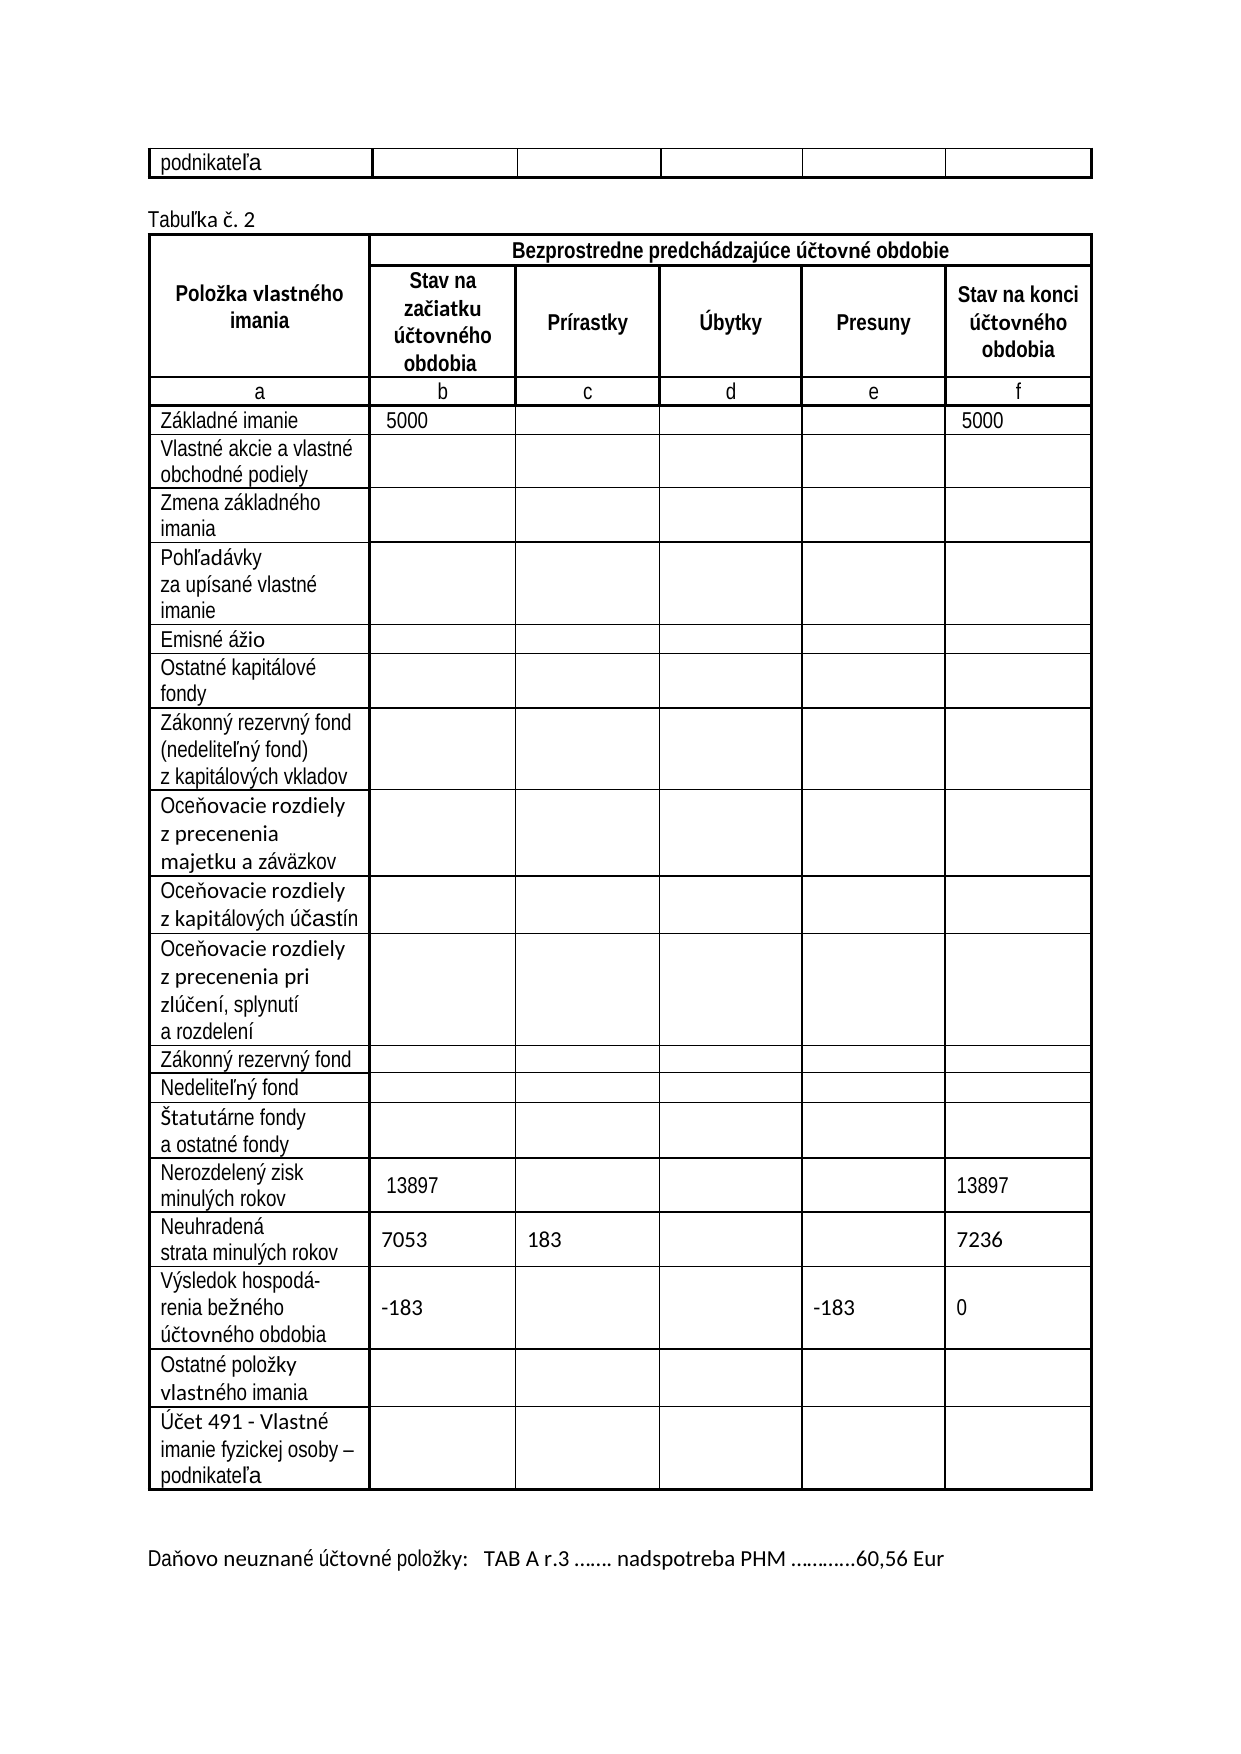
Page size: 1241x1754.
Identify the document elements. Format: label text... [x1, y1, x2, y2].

table_cell [946, 1407, 1090, 1488]
table_cell 13897 [371, 1159, 515, 1211]
table_cell [371, 543, 515, 624]
table_cell [516, 1103, 659, 1157]
table_cell [946, 877, 1090, 933]
table_cell [516, 934, 659, 1044]
table_cell [516, 1267, 659, 1348]
table_cell -183 [803, 1267, 944, 1348]
table_cell b [371, 378, 514, 404]
table_cell [516, 543, 659, 624]
table_cell Oceňovacie rozdiely z precenenia majetku a záväzkov [151, 791, 368, 875]
table_cell [371, 709, 515, 789]
table_cell [946, 1350, 1090, 1406]
table_cell Výsledok hospodá-renia bežného účtovného obdobia [151, 1267, 368, 1348]
table_header Položka vlastného imania [151, 236, 368, 376]
table_cell d [661, 378, 800, 404]
table_header Bezprostredne predchádzajúce účtovné obdobie [371, 236, 1090, 264]
table_cell Oceňovacie rozdiely z precenenia pri zlúčení, splynutí a rozdelení [151, 934, 368, 1044]
table_cell [803, 1159, 944, 1211]
table_cell Stav na začiatku účtovného obdobia [371, 267, 514, 376]
table_cell [803, 709, 944, 789]
table_cell Prírastky [517, 267, 658, 376]
table_cell [946, 625, 1090, 653]
table_cell podnikateľa [151, 149, 371, 176]
table_cell [660, 1046, 801, 1072]
table_cell [660, 1407, 801, 1488]
table_cell Nerozdelený zisk minulých rokov [151, 1159, 368, 1211]
table_cell [371, 1407, 515, 1488]
table_cell Stav na konci účtovného obdobia [947, 267, 1090, 376]
table_cell 5000 [946, 407, 1090, 433]
table_cell [660, 1159, 801, 1211]
table_cell [371, 654, 515, 707]
table_cell [660, 407, 801, 433]
table_cell [660, 790, 801, 875]
table_cell [803, 488, 944, 541]
table_cell [660, 709, 801, 789]
table_cell [516, 877, 659, 933]
table_cell Ostatné kapitálové fondy [151, 654, 368, 707]
table_cell -183 [371, 1267, 515, 1348]
table_cell [660, 1103, 801, 1157]
table_cell [803, 1213, 944, 1266]
table_cell Zmena základného imania [151, 489, 368, 541]
table_cell [660, 625, 801, 653]
table_cell 13897 [946, 1159, 1090, 1211]
table_cell [516, 1073, 659, 1102]
table_cell [660, 1350, 801, 1406]
table_cell c [517, 378, 658, 404]
table_cell [516, 435, 659, 487]
table_cell [946, 934, 1090, 1044]
table_cell [946, 790, 1090, 875]
table_cell [516, 790, 659, 875]
table_cell [946, 1073, 1090, 1102]
table_cell f [947, 378, 1090, 404]
table_cell [946, 1046, 1090, 1072]
table_cell [946, 543, 1090, 624]
table_cell a [151, 378, 368, 404]
table_cell 0 [946, 1267, 1090, 1348]
table_cell [374, 149, 517, 176]
table_cell [803, 790, 944, 875]
table_cell [518, 149, 660, 176]
table_cell [946, 1103, 1090, 1157]
table_cell [371, 1350, 515, 1406]
table_cell [946, 654, 1090, 707]
table_cell [803, 877, 944, 933]
table_cell [803, 1407, 944, 1488]
table_cell [803, 435, 944, 487]
table_cell [660, 543, 801, 624]
table_cell [371, 1046, 515, 1072]
table_cell 5000 [371, 407, 515, 433]
table_cell [371, 625, 515, 653]
table_cell [946, 149, 1090, 176]
table_cell Nedeliteľný fond [151, 1074, 368, 1102]
table_cell [660, 1267, 801, 1348]
table_cell [660, 934, 801, 1044]
table_cell 7053 [371, 1213, 515, 1266]
table_cell [803, 1046, 944, 1072]
table_cell [371, 435, 515, 487]
table_cell [803, 934, 944, 1044]
table_cell Vlastné akcie a vlastné obchodné podiely [151, 435, 368, 487]
table_cell [803, 654, 944, 707]
table_cell e [803, 378, 944, 404]
table_cell [660, 488, 801, 541]
table_cell [803, 149, 945, 176]
table_cell [660, 1073, 801, 1102]
table_cell [662, 149, 802, 176]
table_cell [516, 1046, 659, 1072]
table_cell [516, 1159, 659, 1211]
table_cell Zákonný rezervný fond [151, 1046, 368, 1072]
table_cell [516, 1407, 659, 1488]
table_cell [660, 1213, 801, 1266]
table_cell [371, 934, 515, 1044]
table_cell [660, 877, 801, 933]
table_cell [516, 625, 659, 653]
table_cell [803, 1350, 944, 1406]
table_cell [803, 1103, 944, 1157]
table_cell 7236 [946, 1213, 1090, 1266]
table_cell [516, 1350, 659, 1406]
table_cell [946, 435, 1090, 487]
table_cell Presuny [803, 267, 944, 376]
table_cell [371, 877, 515, 933]
table_cell [660, 654, 801, 707]
table_cell 183 [516, 1213, 659, 1266]
table_cell [803, 1073, 944, 1102]
table_cell Zákonný rezervný fond (nedeliteľný fond) z kapitálových vkladov [151, 709, 368, 789]
table_cell [946, 488, 1090, 541]
table_cell [803, 543, 944, 624]
text Daňovo neuznané účtovné položky: TAB A r.3 ……. nadspotreba PHM ………...60,56 Eur [148, 1544, 1093, 1572]
text Tabuľka č. 2 [148, 205, 1093, 233]
table_cell Štatutárne fondy a ostatné fondy [151, 1103, 368, 1157]
table_cell Oceňovacie rozdiely z kapitálových účastín [151, 877, 368, 933]
table_cell [803, 407, 944, 433]
table_cell [516, 488, 659, 541]
table_cell [803, 625, 944, 653]
table_cell [371, 488, 515, 541]
table_cell Úbytky [661, 267, 800, 376]
table_cell Neuhradená strata minulých rokov [151, 1213, 368, 1266]
table_cell Ostatné položky vlastného imania [151, 1350, 368, 1406]
table_cell [516, 654, 659, 707]
table_cell Pohľadávky za upísané vlastné imanie [151, 543, 368, 624]
table_cell [516, 709, 659, 789]
table_cell [371, 790, 515, 875]
table_cell [946, 709, 1090, 789]
table_cell Účet 491 - Vlastné imanie fyzickej osoby –podnikateľa [151, 1408, 368, 1488]
table_cell [660, 435, 801, 487]
table_cell Emisné ážio [151, 625, 368, 653]
table_cell [371, 1073, 515, 1102]
table_cell [371, 1103, 515, 1157]
table_cell [516, 407, 659, 433]
table_cell Základné imanie [151, 407, 368, 433]
